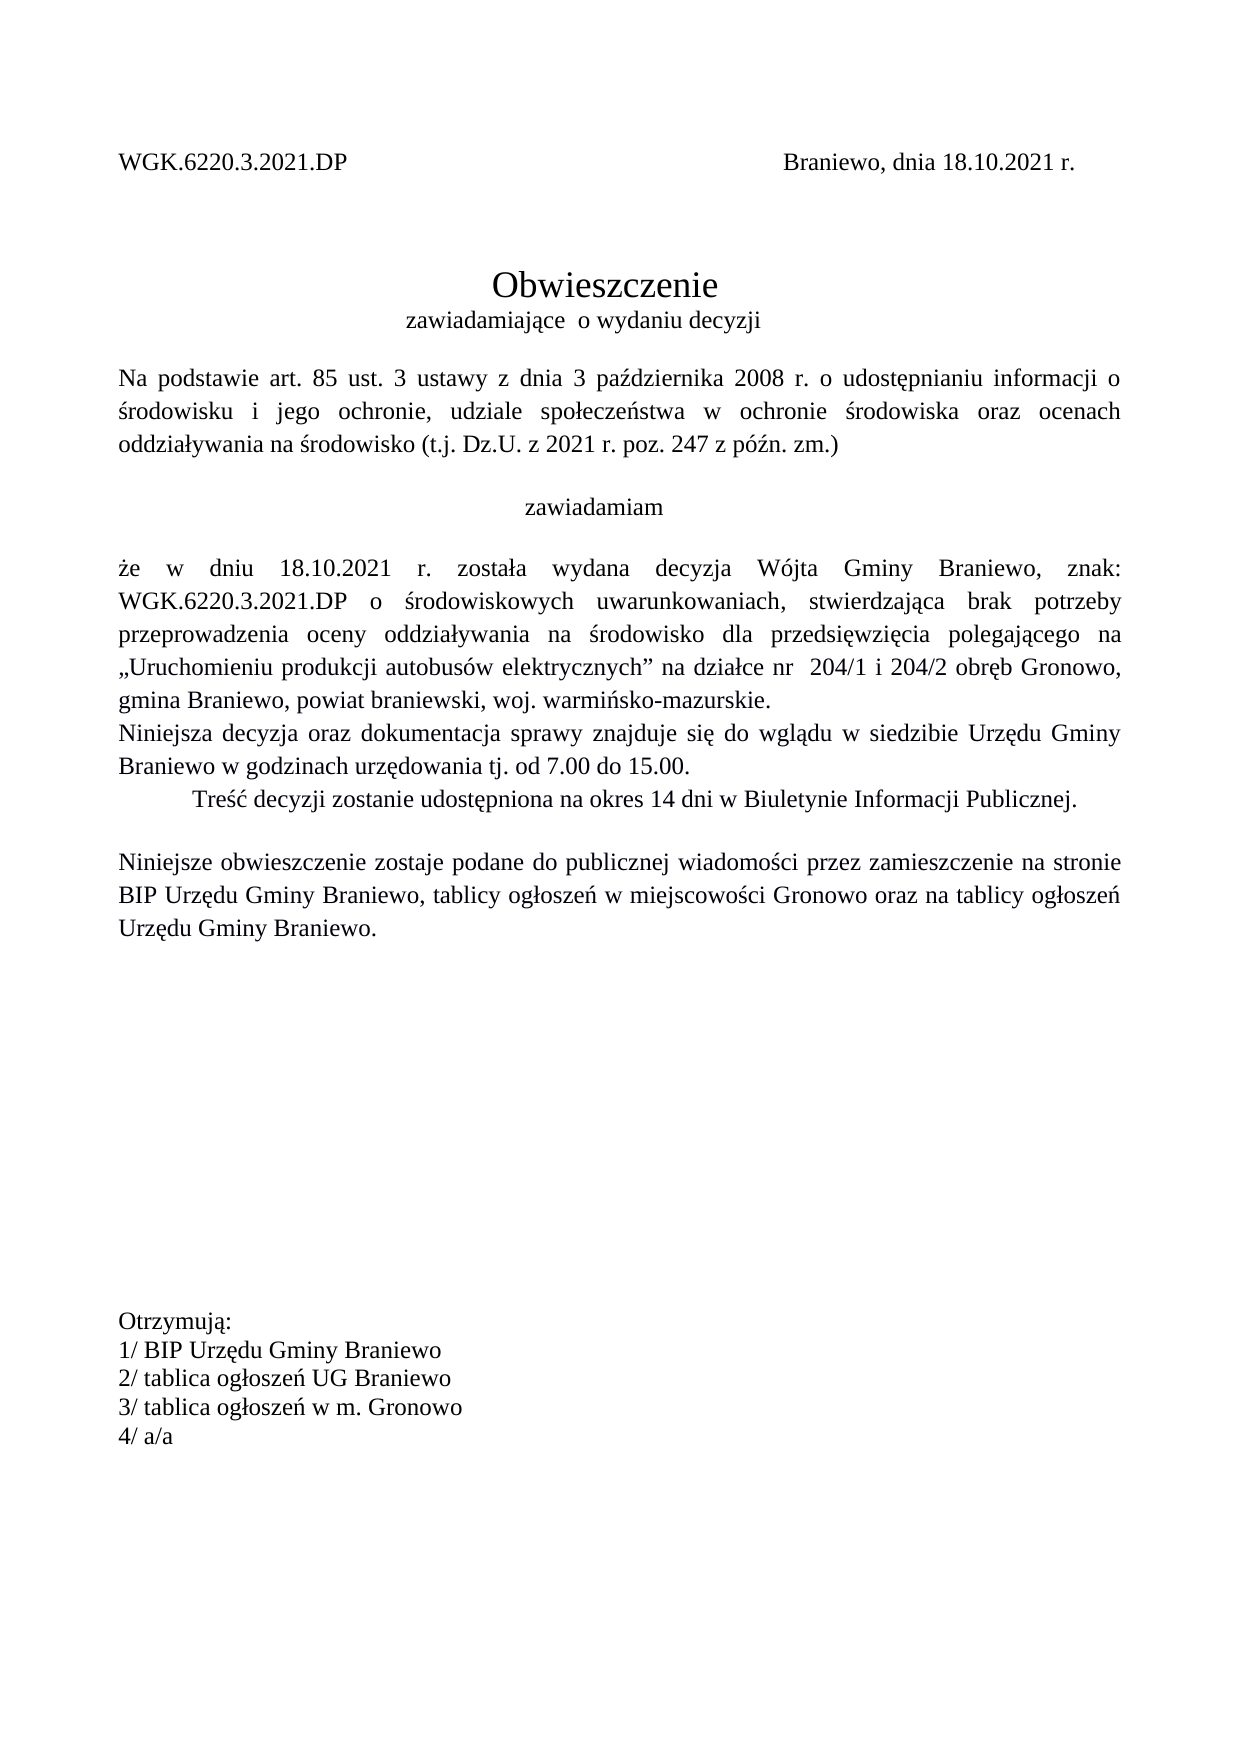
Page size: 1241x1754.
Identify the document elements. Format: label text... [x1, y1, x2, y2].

text zawiadamiam [413, 492, 1122, 520]
text że w dniu 18.10.2021 r. została wydana decyzja Wójta Gminy Braniewo, znak: WGK.6220.3.2021.DP o środowiskowych uwarunkowaniach, stwierdzająca brak potrzeby przeprowadzenia oceny oddziaływania na środowisko dla przedsięwzięcia polegającego na „Uruchomieniu produkcji autobusów elektrycznych” na działce nr 204/1 i 204/2 obręb Gronowo, gmina Braniewo, powiat braniewski, woj. warmińsko-mazurskie. [118, 553, 1122, 714]
text zawiadamiające o wydaniu decyzji [118, 305, 1122, 334]
text WGK.6220.3.2021.DP Braniewo, dnia 18.10.2021 r. [118, 147, 1122, 176]
text Niniejsze obwieszczenie zostaje podane do publicznej wiadomości przez zamieszczenie na stronie BIP Urzędu Gminy Braniewo, tablicy ogłoszeń w miejscowości Gronowo oraz na tablicy ogłoszeń Urzędu Gminy Braniewo. [118, 847, 1122, 941]
text 4/ a/a [118, 1421, 1122, 1450]
text Na podstawie art. 85 ust. 3 ustawy z dnia 3 października 2008 r. o udostępnianiu informacji o środowisku i jego ochronie, udziale społeczeństwa w ochronie środowiska oraz ocenach oddziaływania na środowisko (t.j. Dz.U. z 2021 r. poz. 247 z późn. zm.) [118, 363, 1122, 458]
text Obwieszczenie [118, 262, 1122, 305]
text 1/ BIP Urzędu Gminy Braniewo [118, 1335, 1122, 1363]
text Niniejsza decyzja oraz dokumentacja sprawy znajduje się do wglądu w siedzibie Urzędu Gminy Braniewo w godzinach urzędowania tj. od 7.00 do 15.00. [118, 718, 1122, 780]
text 3/ tablica ogłoszeń w m. Gronowo [118, 1392, 1122, 1421]
text Treść decyzji zostanie udostępniona na okres 14 dni w Biuletynie Informacji Publicznej. [118, 784, 1122, 813]
text Otrzymują: [118, 1306, 1122, 1335]
text 2/ tablica ogłoszeń UG Braniewo [118, 1363, 1122, 1392]
